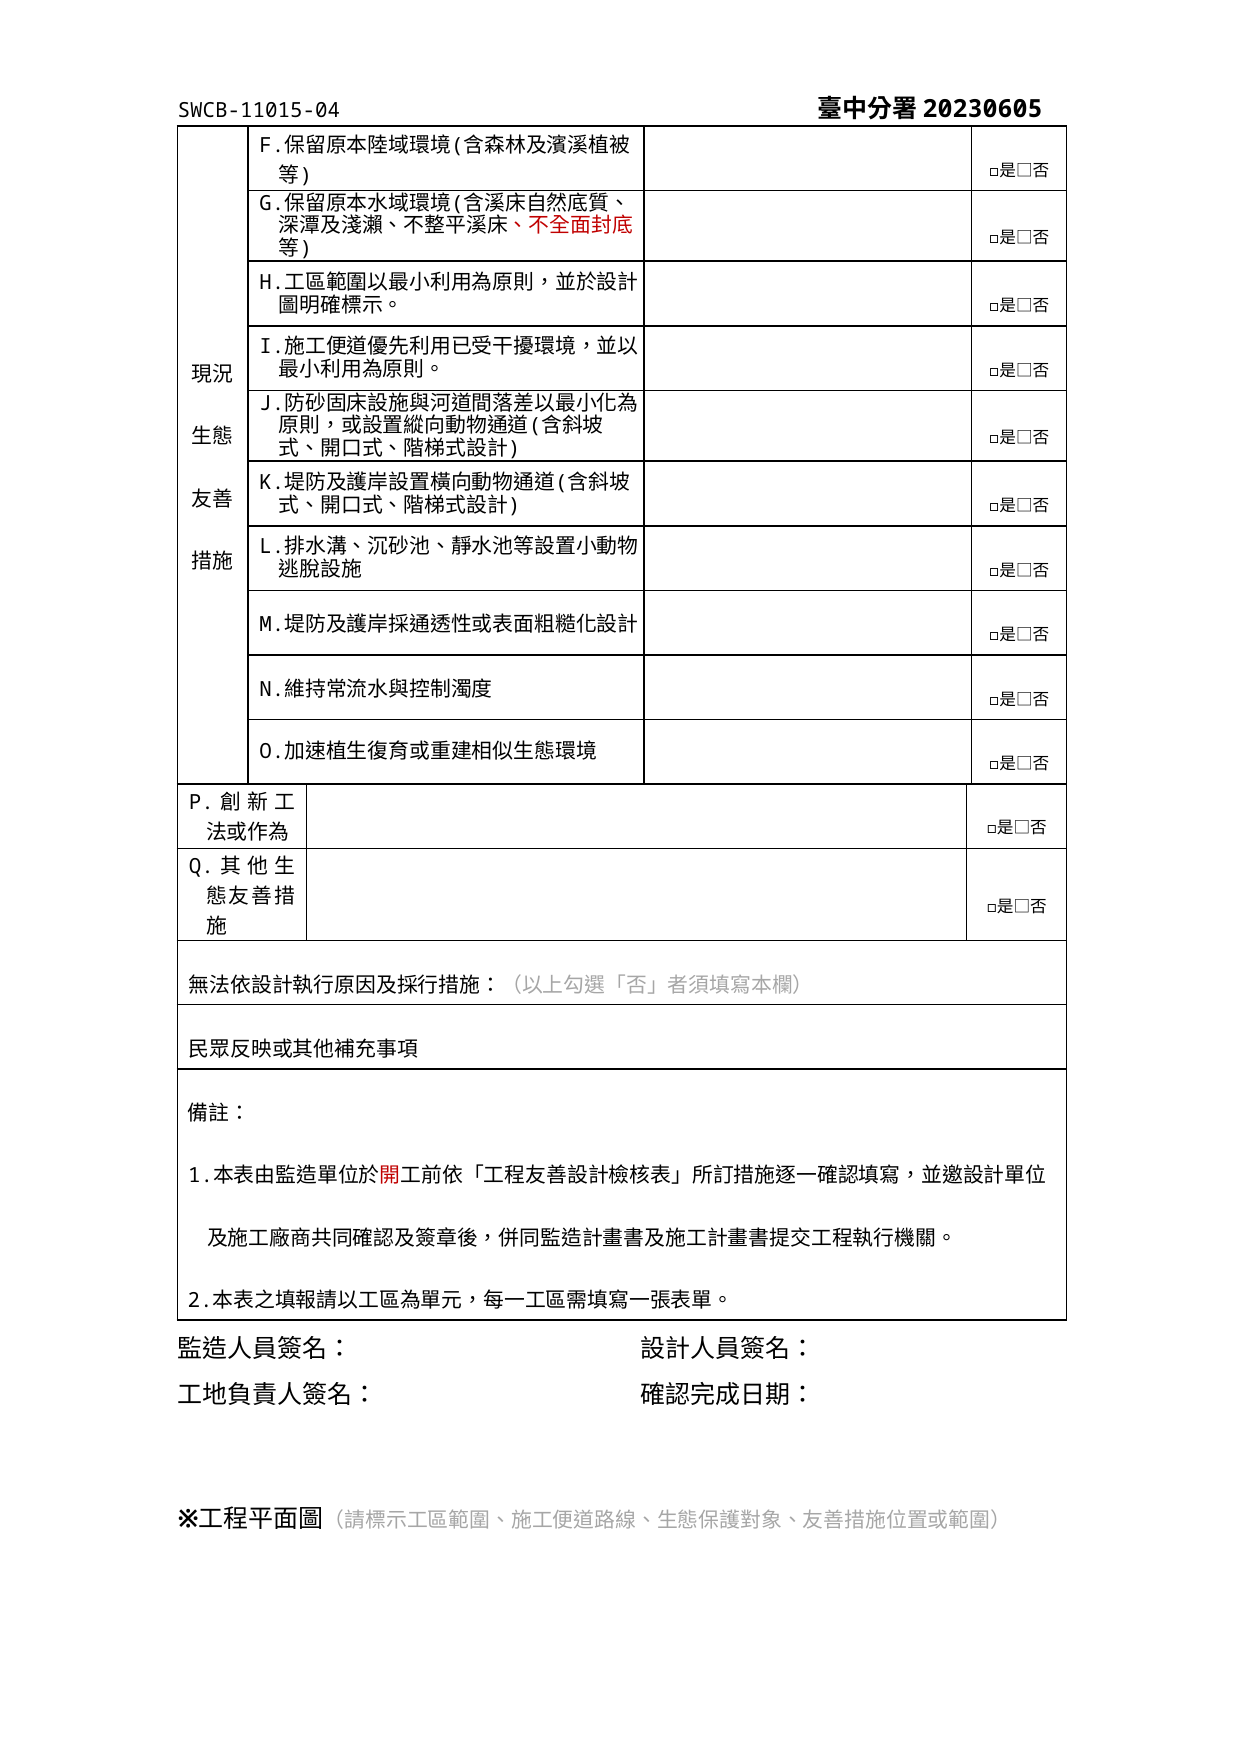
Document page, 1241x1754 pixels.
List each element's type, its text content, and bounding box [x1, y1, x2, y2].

table_cell [645, 591, 971, 654]
table_cell P.創新工法或作為 [178, 785, 306, 847]
table_cell 現況生態友善措施 [178, 127, 247, 783]
table_cell □是□否 [972, 191, 1066, 260]
table_cell L.排水溝、沉砂池、靜水池等設置小動物逃脫設施 [249, 527, 643, 589]
table_cell □是□否 [972, 462, 1066, 525]
table_cell □是□否 [972, 262, 1066, 325]
table_cell □是□否 [972, 720, 1066, 783]
table_cell [307, 849, 966, 940]
table_cell I.施工便道優先利用已受干擾環境，並以最小利用為原則。 [249, 327, 643, 389]
table_cell O.加速植生復育或重建相似生態環境 [249, 720, 643, 783]
table_cell [645, 527, 971, 589]
table_cell [645, 720, 971, 783]
table_cell 備註： 1.本表由監造單位於開工前依「工程友善設計檢核表」所訂措施逐一確認填寫，並邀設計單位及施工廠商共同確認及簽章後，併同監造計畫書及施工計畫書提交工程執行機關。 2.本表之填報請以工區為單元，每一工區需填寫一張表單。 [178, 1070, 1066, 1319]
table_cell 民眾反映或其他補充事項 [178, 1005, 1066, 1068]
table_cell M.堤防及護岸採通透性或表面粗糙化設計 [249, 591, 643, 654]
text ※工程平面圖（請標示工區範圍、施工便道路線、生態保護對象、友善措施位置或範圍） [177, 1475, 1063, 1538]
table_cell □是□否 [972, 527, 1066, 589]
table_cell H.工區範圍以最小利用為原則，並於設計圖明確標示。 [249, 262, 643, 325]
table_cell □是□否 [972, 327, 1066, 389]
table_cell K.堤防及護岸設置橫向動物通道(含斜坡式、開口式、階梯式設計) [249, 462, 643, 525]
table_cell [645, 327, 971, 389]
table_cell □是□否 [972, 127, 1066, 189]
table_cell □是□否 [967, 849, 1066, 940]
table_cell [645, 262, 971, 325]
table_cell F.保留原本陸域環境(含森林及濱溪植被等) [249, 127, 643, 189]
table_cell J.防砂固床設施與河道間落差以最小化為原則，或設置縱向動物通道(含斜坡式、開口式、階梯式設計) [249, 391, 643, 460]
table_cell G.保留原本水域環境(含溪床自然底質、深潭及淺瀨、不整平溪床、不全面封底等) [249, 191, 643, 260]
table_cell Q.其他生態友善措施 [178, 849, 306, 940]
table_cell [645, 391, 971, 460]
text 工地負責人簽名： 確認完成日期： [177, 1367, 1063, 1413]
table_cell [645, 127, 971, 189]
table_cell [645, 191, 971, 260]
table_cell □是□否 [972, 591, 1066, 654]
table_cell □是□否 [972, 391, 1066, 460]
table_cell 無法依設計執行原因及採行措施：（以上勾選「否」者須填寫本欄） [178, 941, 1066, 1004]
table_cell N.維持常流水與控制濁度 [249, 656, 643, 719]
table_cell □是□否 [972, 656, 1066, 719]
table_cell [645, 462, 971, 525]
table_cell [307, 785, 966, 847]
table_cell [645, 656, 971, 719]
table_cell □是□否 [967, 785, 1066, 847]
text 監造人員簽名： 設計人員簽名： [177, 1321, 1063, 1367]
